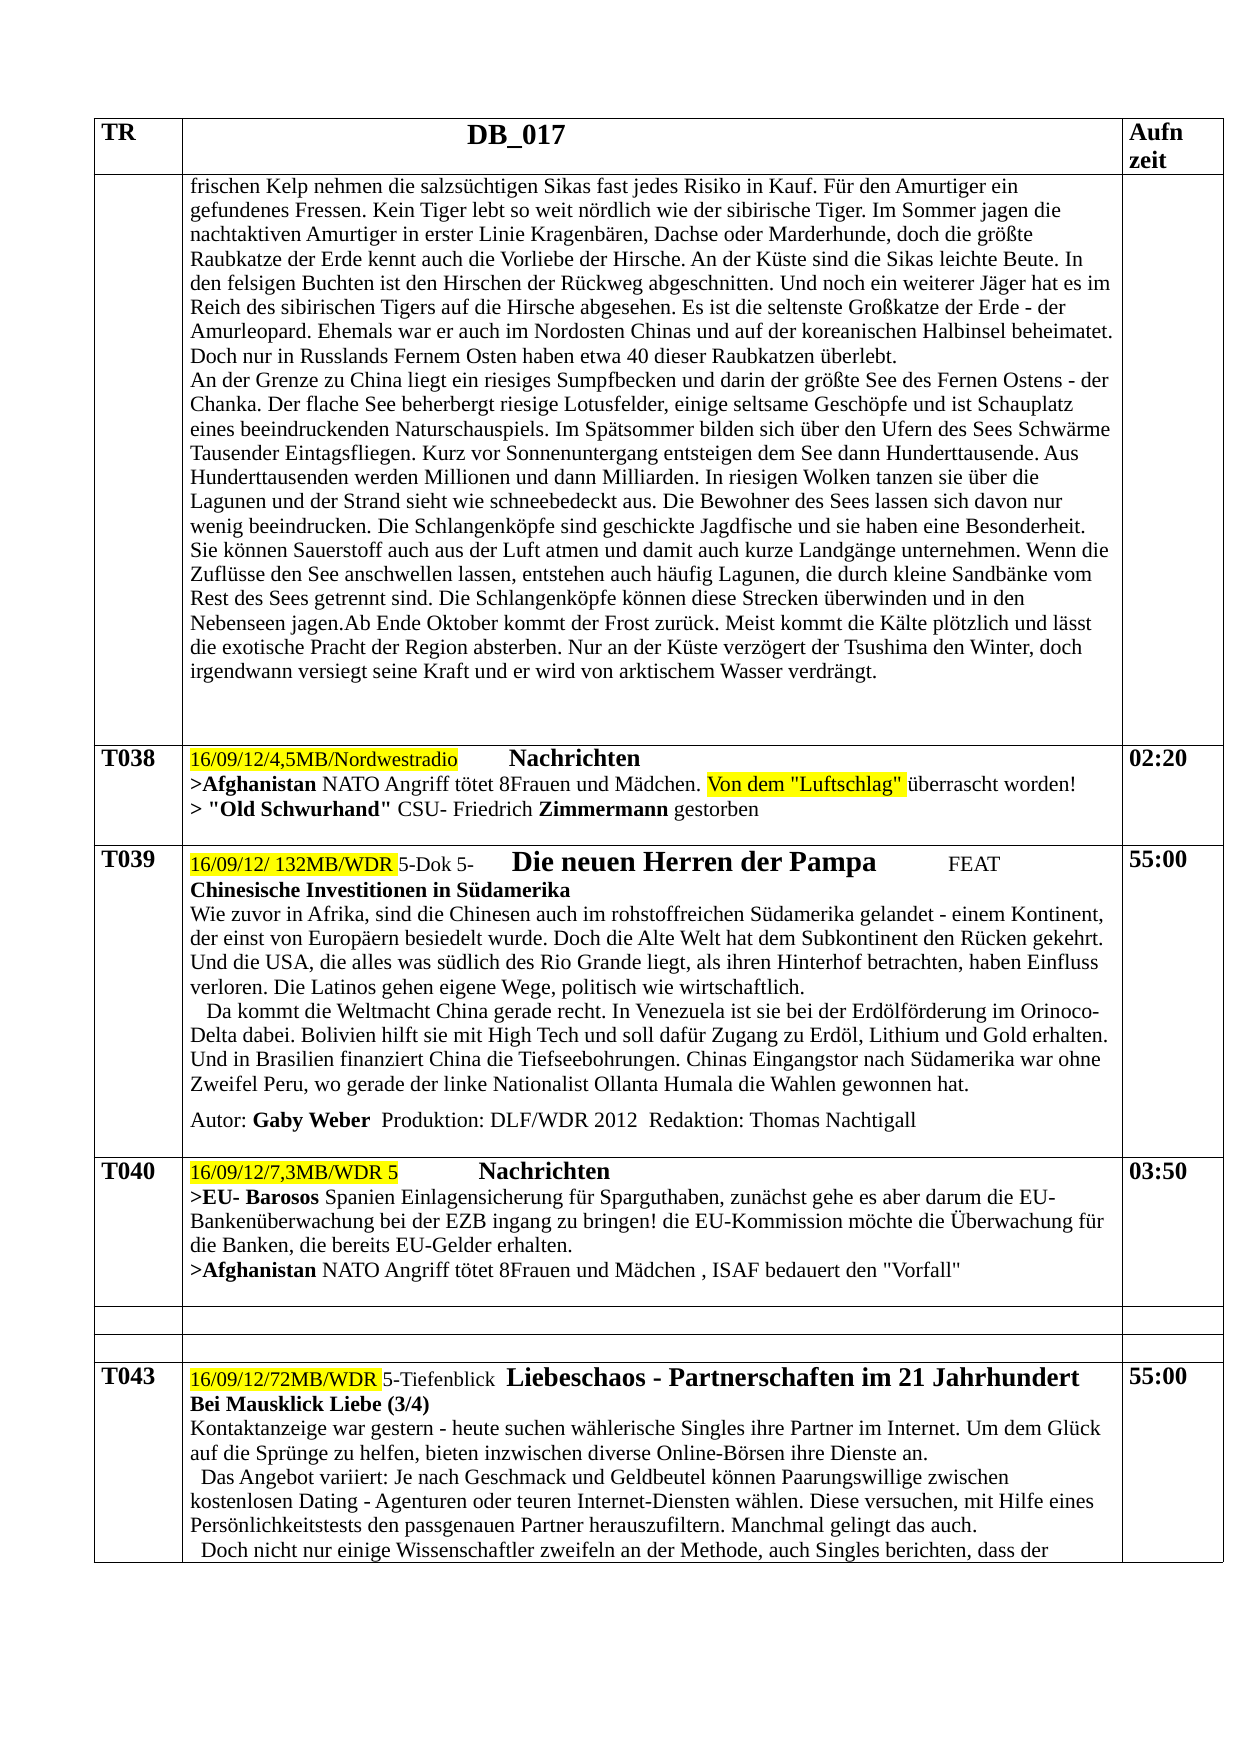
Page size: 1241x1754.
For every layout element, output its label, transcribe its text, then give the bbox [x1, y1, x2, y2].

table_cell [1123, 1335, 1223, 1362]
table_cell [1123, 175, 1223, 744]
table_cell frischen Kelp nehmen die salzsüchtigen Sikas fast jedes Risiko in Kauf. Für den Amurtiger ein gefundenes Fressen. Kein Tiger lebt so weit nördlich wie der sibirische Tiger. Im Sommer jagen die nachtaktiven Amurtiger in erster Linie Kragenbären, Dachse oder Marderhunde, doch die größte Raubkatze der Erde kennt auch die Vorliebe der Hirsche. An der Küste sind die Sikas leichte Beute. In den felsigen Buchten ist den Hirschen der Rückweg abgeschnitten. Und noch ein weiterer Jäger hat es im Reich des sibirischen Tigers auf die Hirsche abgesehen. Es ist die seltenste Großkatze der Erde - der Amurleopard. Ehemals war er auch im Nordosten Chinas und auf der koreanischen Halbinsel beheimatet. Doch nur in Russlands Fernem Osten haben etwa 40 dieser Raubkatzen überlebt. An der Grenze zu China liegt ein riesiges Sumpfbecken und darin der größte See des Fernen Ostens - der Chanka. Der flache See beherbergt riesige Lotusfelder, einige seltsame Geschöpfe und ist Schauplatz eines beeindruckenden Naturschauspiels. Im Spätsommer bilden sich über den Ufern des Sees Schwärme Tausender Eintagsfliegen. Kurz vor Sonnenuntergang entsteigen dem See dann Hunderttausende. Aus Hunderttausenden werden Millionen und dann Milliarden. In riesigen Wolken tanzen sie über die Lagunen und der Strand sieht wie schneebedeckt aus. Die Bewohner des Sees lassen sich davon nur wenig beeindrucken. Die Schlangenköpfe sind geschickte Jagdfische und sie haben eine Besonderheit. Sie können Sauerstoff auch aus der Luft atmen und damit auch kurze Landgänge unternehmen. Wenn die Zuflüsse den See anschwellen lassen, entstehen auch häufig Lagunen, die durch kleine Sandbänke vom Rest des Sees getrennt sind. Die Schlangenköpfe können diese Strecken überwinden und in den Nebenseen jagen.Ab Ende Oktober kommt der Frost zurück. Meist kommt die Kälte plötzlich und lässt die exotische Pracht der Region absterben. Nur an der Küste verzögert der Tsushima den Winter, doch irgendwann versiegt seine Kraft und er wird von arktischem Wasser verdrängt. [183, 175, 1122, 744]
table_cell [183, 1335, 1122, 1362]
table_cell T040 [95, 1158, 182, 1306]
table_cell 02:20 [1123, 746, 1223, 845]
table_cell T039 [95, 846, 182, 1157]
table_cell 16/09/12/72MB/WDR 5-Tiefenblick Liebeschaos - Partnerschaften im 21 Jahrhundert Bei Mausklick Liebe (3/4) Kontaktanzeige war gestern - heute suchen wählerische Singles ihre Partner im Internet. Um dem Glück auf die Sprünge zu helfen, bieten inzwischen diverse Online-Börsen ihre Dienste an. Das Angebot variiert: Je nach Geschmack und Geldbeutel können Paarungswillige zwischen kostenlosen Dating - Agenturen oder teuren Internet-Diensten wählen. Diese versuchen, mit Hilfe eines Persönlichkeitstests den passgenauen Partner herauszufiltern. Manchmal gelingt das auch. Doch nicht nur einige Wissenschaftler zweifeln an der Methode, auch Singles berichten, dass der [183, 1363, 1122, 1562]
table_cell [183, 1307, 1122, 1334]
table_cell T043 [95, 1363, 182, 1562]
table_header TR [95, 119, 182, 174]
table_cell 16/09/12/7,3MB/WDR 5 Nachrichten >EU- Barosos Spanien Einlagensicherung für Sparguthaben, zunächst gehe es aber darum die EU-Bankenüberwachung bei der EZB ingang zu bringen! die EU-Kommission möchte die Überwachung für die Banken, die bereits EU-Gelder erhalten. >Afghanistan NATO Angriff tötet 8Frauen und Mädchen , ISAF bedauert den "Vorfall" [183, 1158, 1122, 1306]
table_cell [1123, 1307, 1223, 1334]
table_cell 55:00 [1123, 1363, 1223, 1562]
table_cell 03:50 [1123, 1158, 1223, 1306]
table_cell 55:00 [1123, 846, 1223, 1157]
table_header DB_017 [183, 119, 1122, 174]
table_cell T038 [95, 746, 182, 845]
table_cell 16/09/12/ 132MB/WDR 5-Dok 5- Die neuen Herren der Pampa FEAT Chinesische Investitionen in Südamerika Wie zuvor in Afrika, sind die Chinesen auch im rohstoffreichen Südamerika gelandet - einem Kontinent, der einst von Europäern besiedelt wurde. Doch die Alte Welt hat dem Subkontinent den Rücken gekehrt. Und die USA, die alles was südlich des Rio Grande liegt, als ihren Hinterhof betrachten, haben Einfluss verloren. Die Latinos gehen eigene Wege, politisch wie wirtschaftlich. Da kommt die Weltmacht China gerade recht. In Venezuela ist sie bei der Erdölförderung im Orinoco-Delta dabei. Bolivien hilft sie mit High Tech und soll dafür Zugang zu Erdöl, Lithium und Gold erhalten. Und in Brasilien finanziert China die Tiefseebohrungen. Chinas Eingangstor nach Südamerika war ohne Zweifel Peru, wo gerade der linke Nationalist Ollanta Humala die Wahlen gewonnen hat. Autor: Gaby Weber Produktion: DLF/WDR 2012 Redaktion: Thomas Nachtigall [183, 846, 1122, 1157]
table_cell [95, 1335, 182, 1362]
table_cell [95, 1307, 182, 1334]
table_header Aufn zeit [1123, 119, 1223, 174]
table_cell [95, 175, 182, 744]
table_cell 16/09/12/4,5MB/Nordwestradio Nachrichten >Afghanistan NATO Angriff tötet 8Frauen und Mädchen. Von dem "Luftschlag" überrascht worden! > "Old Schwurhand" CSU- Friedrich Zimmermann gestorben [183, 746, 1122, 845]
